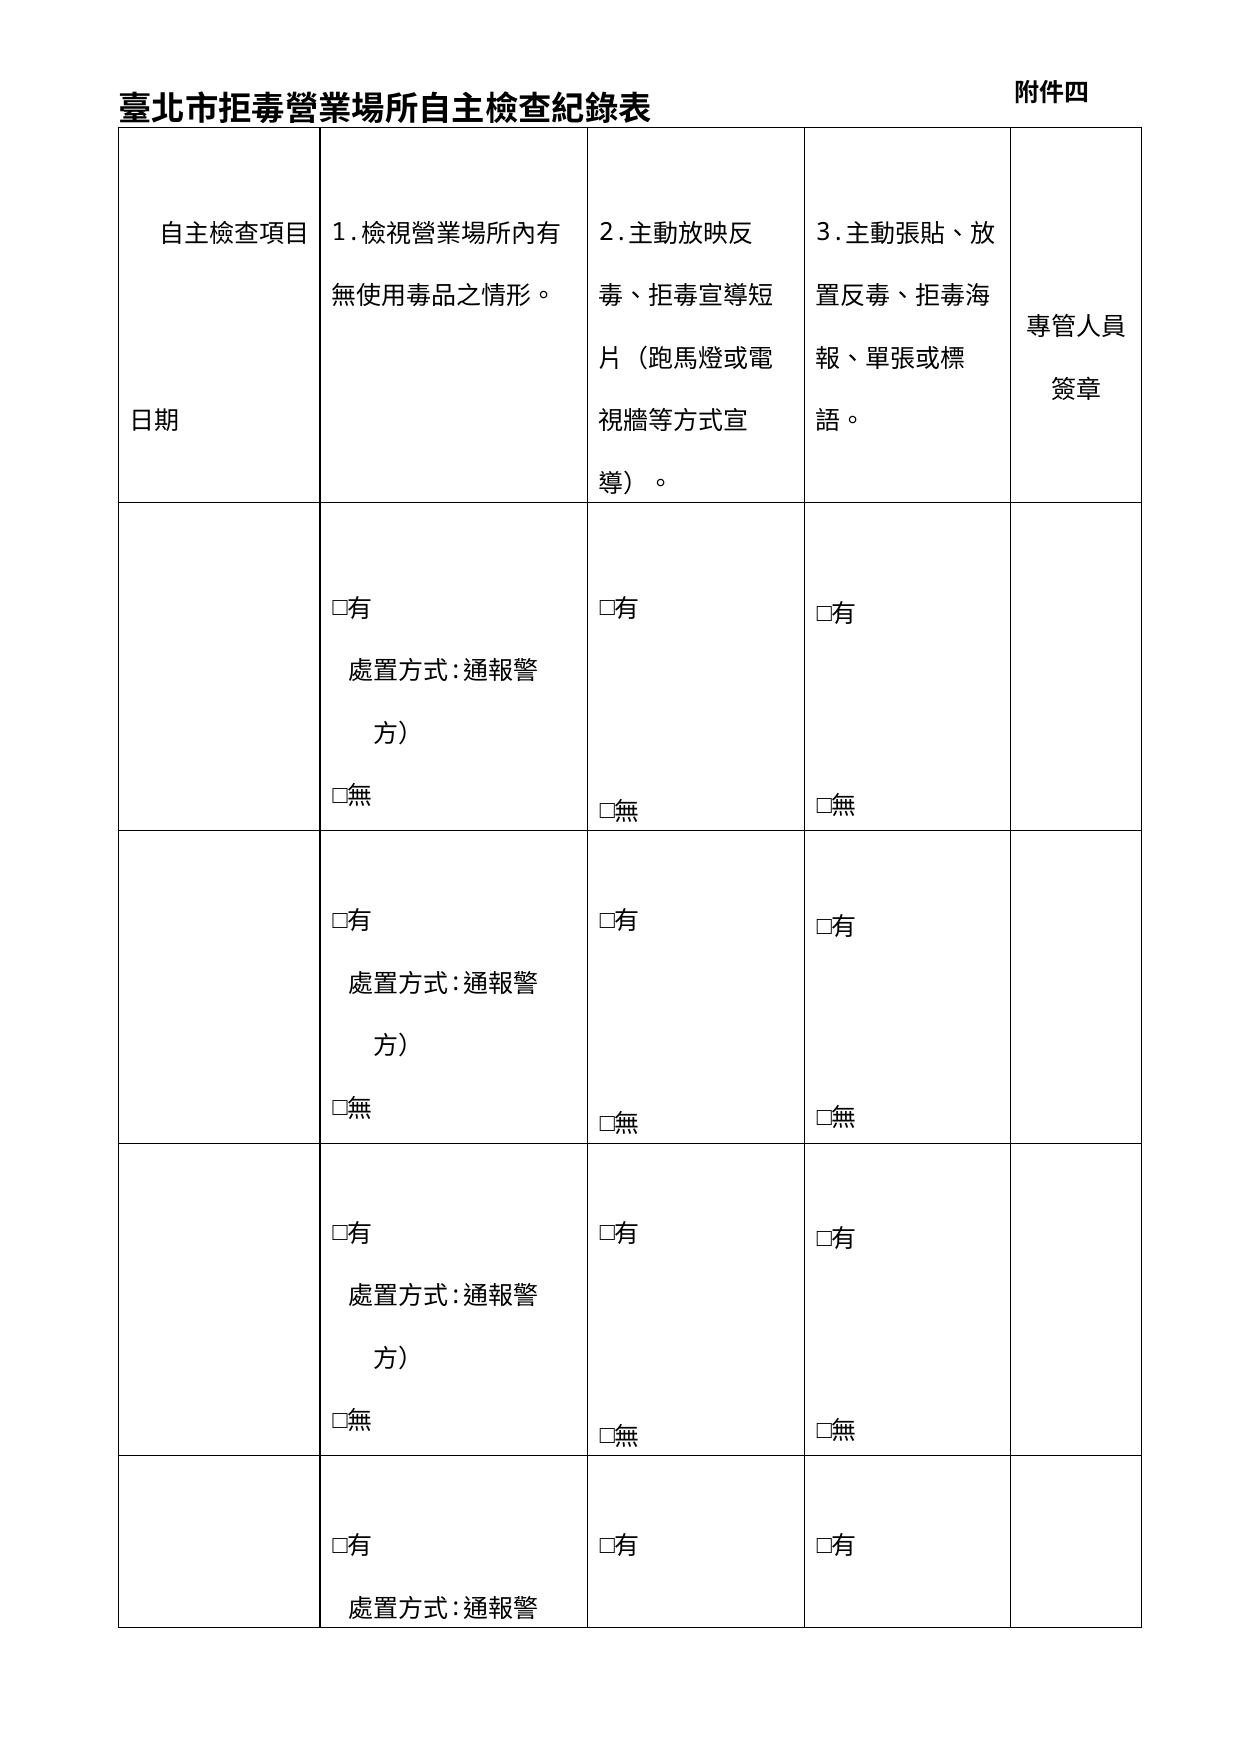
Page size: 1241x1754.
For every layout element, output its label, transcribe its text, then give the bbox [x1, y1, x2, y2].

table_cell [119, 1456, 319, 1627]
table_cell [1011, 1144, 1141, 1455]
table_cell □有 □無 [805, 831, 1010, 1143]
table_cell □有 處置方式:通報警 [321, 1456, 587, 1627]
table_cell [119, 503, 319, 830]
table_cell [119, 831, 319, 1143]
table_cell [1011, 831, 1141, 1143]
table_cell □有 處置方式:通報警方） □無 [321, 1144, 587, 1455]
text 臺北市拒毒營業場所自主檢查紀錄表 [118, 64, 1122, 127]
table_cell □有 [588, 1456, 804, 1627]
table_cell □有 處置方式:通報警方） □無 [321, 831, 587, 1143]
table_cell □有 □無 [805, 1144, 1010, 1455]
table_cell □有 □無 [805, 503, 1010, 830]
table_cell [1011, 503, 1141, 830]
text 附件四 [1014, 72, 1097, 108]
table_header 3.主動張貼、放置反毒、拒毒海報、單張或標語。 [805, 128, 1010, 502]
table_cell [1011, 1456, 1141, 1627]
table_header 1.檢視營業場所內有無使用毒品之情形。 [321, 128, 587, 502]
table_cell □有 處置方式:通報警方） □無 [321, 503, 587, 830]
table_cell □有 □無 [588, 831, 804, 1143]
table_cell □有 □無 [588, 503, 804, 830]
table_header 2.主動放映反毒、拒毒宣導短片（跑馬燈或電視牆等方式宣導）。 [588, 128, 804, 502]
table_cell □有 □無 [588, 1144, 804, 1455]
table_header 自主檢查項目 日期 [119, 128, 319, 502]
table_cell □有 [805, 1456, 1010, 1627]
table_header 專管人員簽章 [1011, 128, 1141, 502]
table_cell [119, 1144, 319, 1455]
